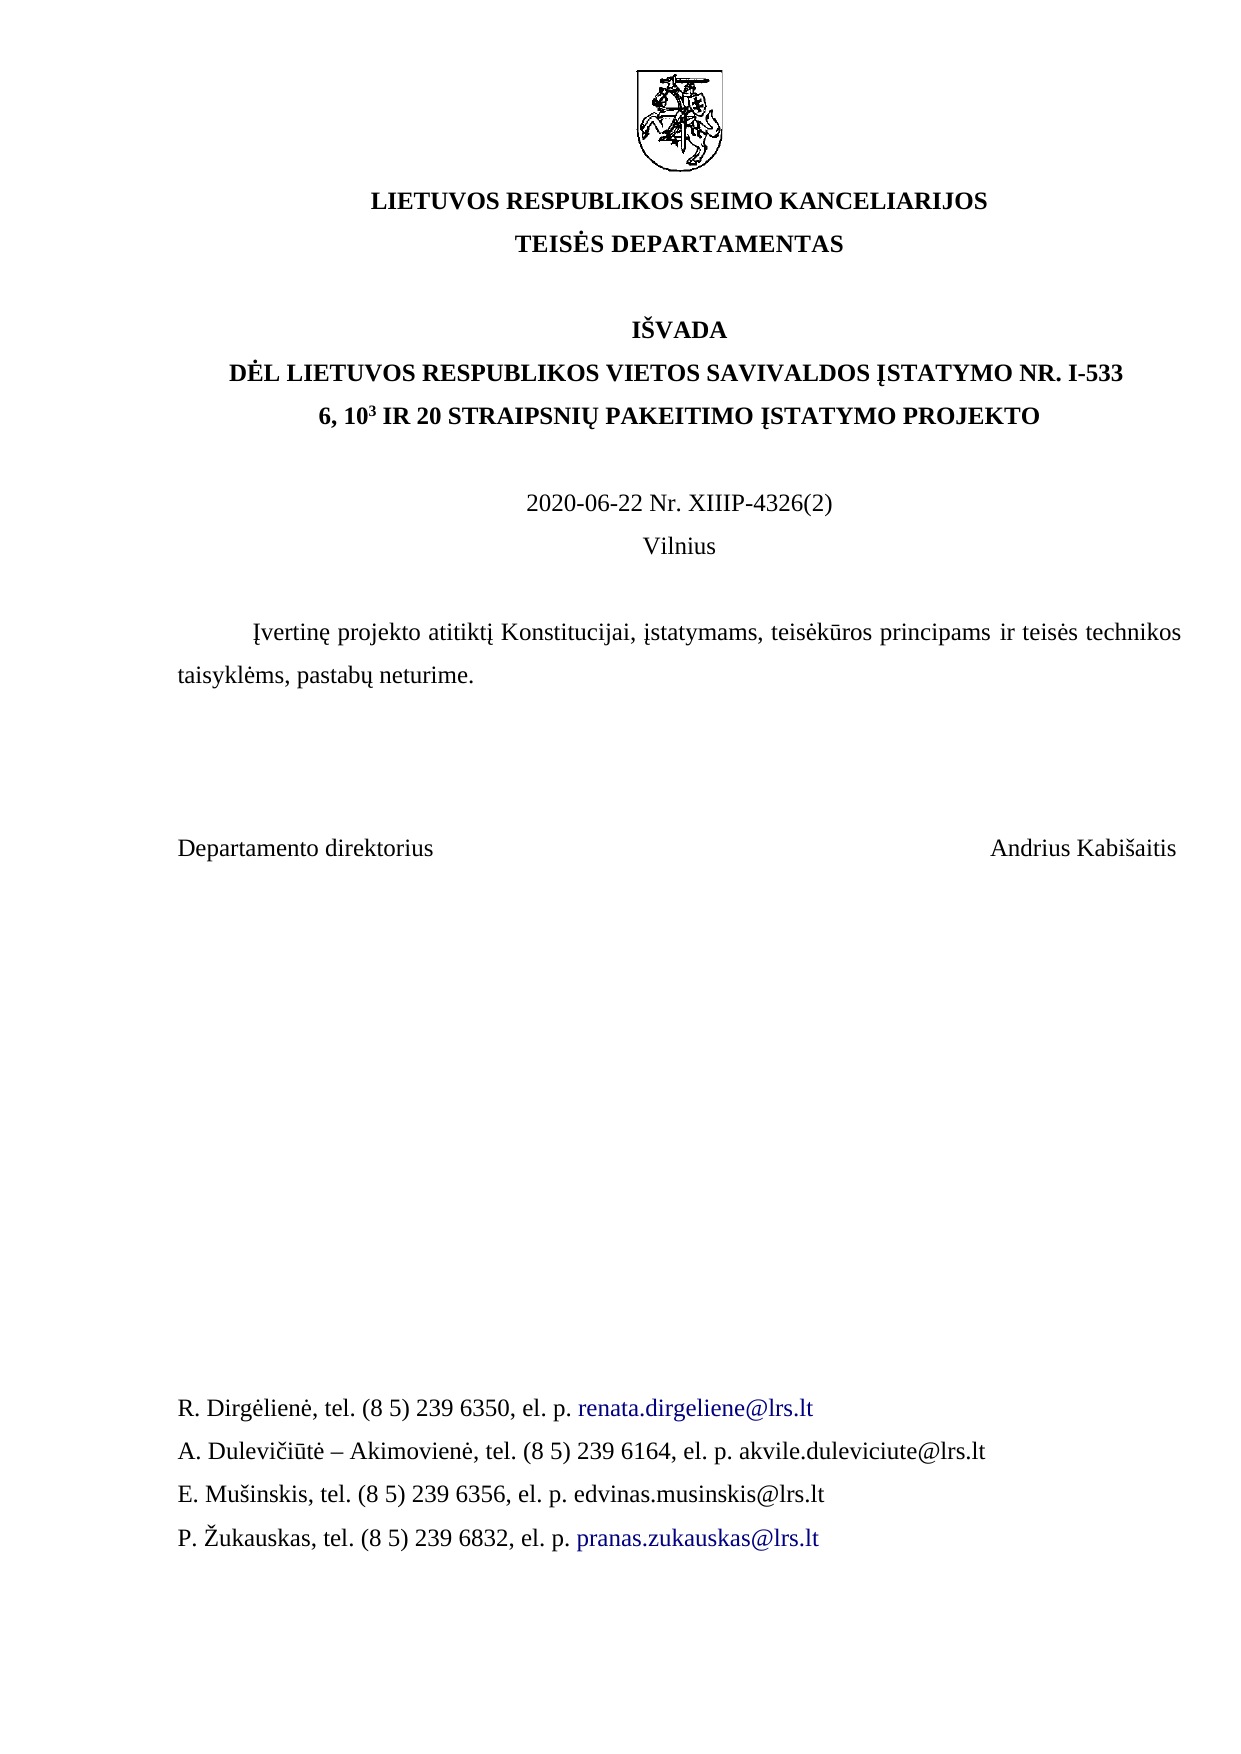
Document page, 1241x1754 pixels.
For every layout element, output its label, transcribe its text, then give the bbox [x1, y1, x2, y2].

text R. Dirgėlienė, tel. (8 5) 239 6350, el. p. renata.dirgeliene@lrs.lt [177, 1393, 1181, 1422]
text TEISĖS DEPARTAMENTAS [177, 229, 1181, 258]
text Departamento direktorius Andrius Kabišaitis [177, 833, 1181, 861]
text IŠVADA [177, 315, 1181, 344]
text 6, 103 IR 20 STRAIPSNIŲ PAKEITIMO ĮSTATYMO PROJEKTO [177, 401, 1181, 430]
text A. Dulevičiūtė – Akimovienė, tel. (8 5) 239 6164, el. p. akvile.duleviciute@lrs.lt [177, 1436, 1181, 1465]
text DĖL LIETUVOS RESPUBLIKOS VIETOS SAVIVALDOS ĮSTATYMO NR. I-533 [177, 358, 1181, 387]
subtitle Įvertinę projekto atitiktį Konstitucijai, įstatymams, teisėkūros principams ir teisės technikos taisyklėms, pastabų neturime. [177, 617, 1181, 689]
text LIETUVOS RESPUBLIKOS SEIMO KANCELIARIJOS [177, 186, 1181, 214]
text P. Žukauskas, tel. (8 5) 239 6832, el. p. pranas.zukauskas@lrs.lt [177, 1523, 1181, 1551]
text 2020-06-22 Nr. XIIIP-4326(2) [177, 488, 1181, 516]
text E. Mušinskis, tel. (8 5) 239 6356, el. p. edvinas.musinskis@lrs.lt [177, 1479, 1181, 1508]
text Vilnius [177, 531, 1181, 559]
